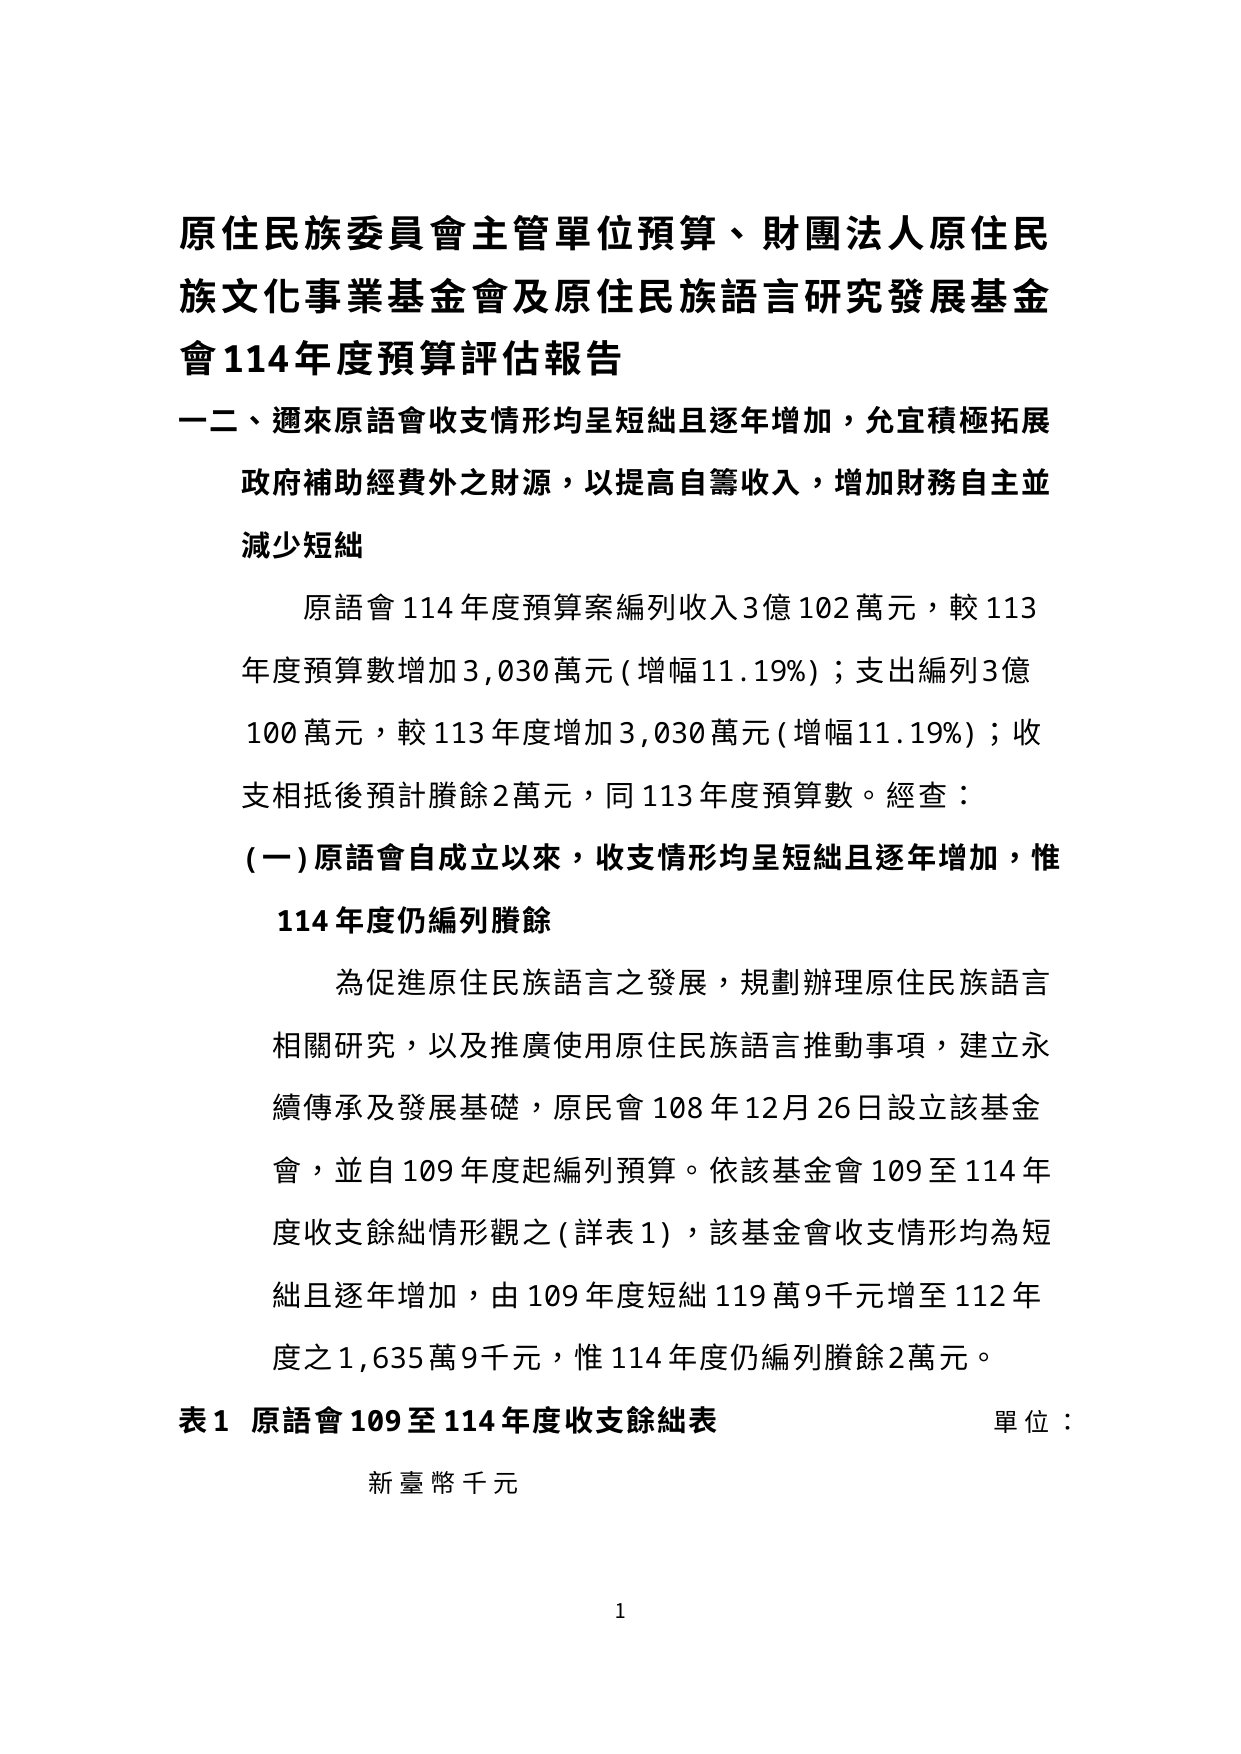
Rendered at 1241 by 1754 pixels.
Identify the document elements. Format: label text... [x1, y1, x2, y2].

text 為促進原住民族語言之發展，規劃辦理原住民族語言相關研究，以及推廣使用原住民族語言推動事項，建立永續傳承及發展基礎，原民會108年12月26日設立該基金會，並自109年度起編列預算。依該基金會109至114年度收支餘絀情形觀之(詳表1)，該基金會收支情形均為短絀且逐年增加，由109年度短絀119萬9千元增至112年度之1,635萬9千元，惟114年度仍編列賸餘2萬元。 [266, 939, 1063, 1377]
text 原住民族委員會主管單位預算、財團法人原住民族文化事業基金會及原住民族語言研究發展基金會114年度預算評估報告 [177, 189, 1063, 377]
text 表1 原語會109至114年度收支餘絀表 單位：新臺幣千元 [170, 1377, 1063, 1502]
text 一二、邇來原語會收支情形均呈短絀且逐年增加，允宜積極拓展政府補助經費外之財源，以提高自籌收入，增加財務自主並減少短絀 [177, 377, 1063, 564]
text (一)原語會自成立以來，收支情形均呈短絀且逐年增加，惟114年度仍編列賸餘 [236, 814, 1063, 939]
text 原語會114年度預算案編列收入3億102萬元，較113年度預算數增加3,030萬元(增幅11.19%)；支出編列3億100萬元，較113年度增加3,030萬元(增幅11.19%)；收支相抵後預計賸餘2萬元，同113年度預算數。經查： [236, 564, 1063, 814]
